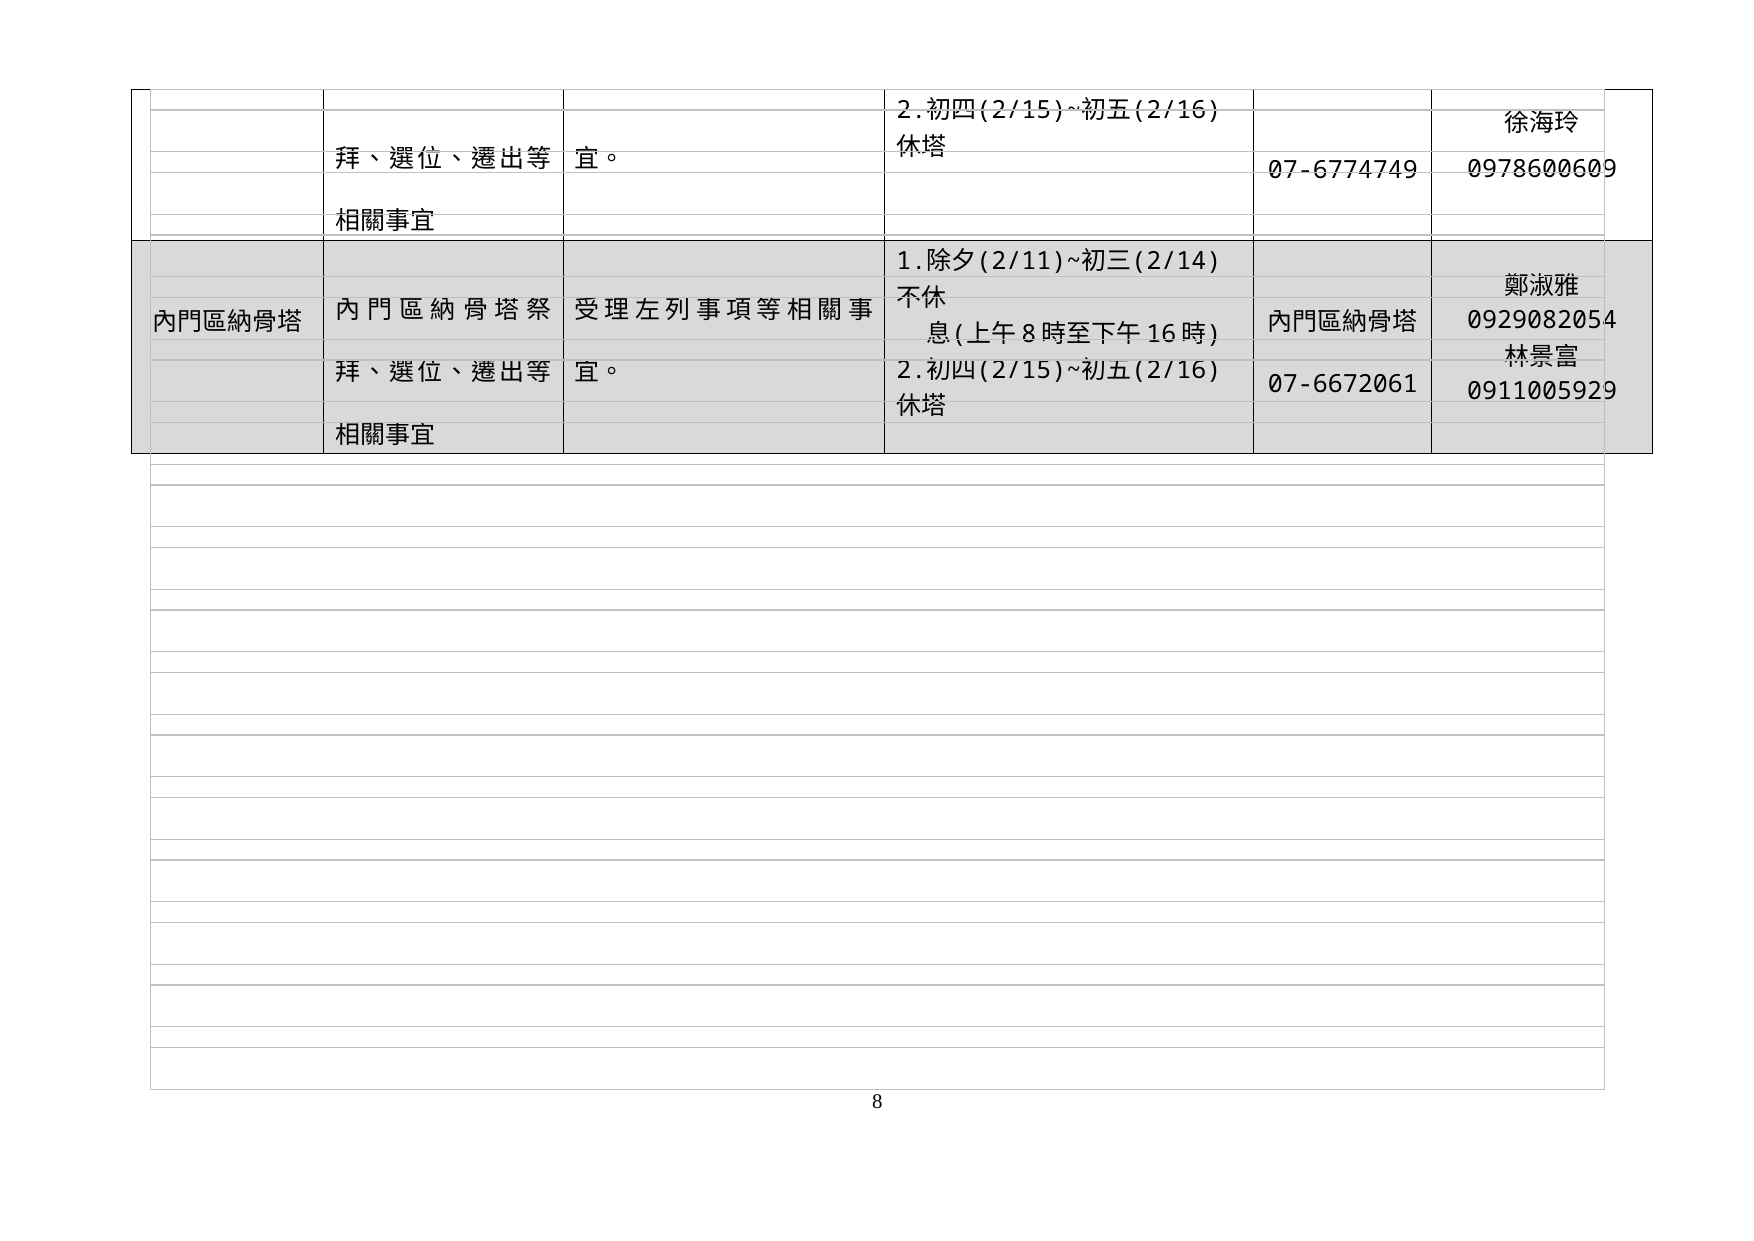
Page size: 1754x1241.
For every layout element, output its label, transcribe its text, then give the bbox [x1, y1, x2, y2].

table_cell [1254, 402, 1431, 422]
table_cell [1254, 241, 1431, 276]
table_cell 杉林區納骨塔祭拜、選位、遷出等相關事宜 [324, 111, 563, 151]
table_cell 受理左列事項等相關事宜。 [564, 111, 884, 151]
table_cell 受理左列事項等相關事宜。 [564, 90, 884, 109]
table_cell 相關事宜 [324, 423, 563, 453]
table_cell 受理左列事項等相關事宜。 [564, 152, 884, 172]
table_cell [151, 361, 323, 401]
table_cell 杉林區納骨塔07-6774749 [1254, 111, 1431, 151]
table_cell [151, 402, 323, 422]
table_cell 鄭淑雅 0929082054 林景富0911005929 [1432, 361, 1604, 401]
table_cell 杉林區納骨塔 [151, 215, 323, 234]
table_cell 杉林區納骨塔07-6774749 [1254, 236, 1431, 240]
table_cell [151, 423, 323, 453]
table_cell [151, 277, 323, 297]
table_cell [564, 241, 884, 276]
table_cell 1.除夕(2/11)~初三(2/14)不休 息(上午8時至下午16時) 2.初四(2/15)~初五(2/16)休塔 [885, 236, 1253, 240]
table_cell [564, 277, 884, 297]
table_cell 1.除夕(2/11)~初三(2/14)不休 息(上午8時至下午16時) 2.初四(2/15)~初五(2/16)休塔 [885, 340, 1253, 359]
table_cell 杉林區納骨塔07-6774749 [1254, 90, 1431, 109]
table_cell [1254, 423, 1431, 453]
table_cell 鄭淑雅 0929082054 林景富0911005929 [1432, 402, 1604, 422]
table_cell [564, 340, 884, 359]
table_cell 鄭淑雅 0929082054 林景富0911005929 [1432, 340, 1604, 359]
table_cell 鄭淑雅 0929082054 林景富0911005929 [1432, 277, 1604, 297]
table_cell 1.除夕(2/11)~初三(2/14)不休 息(上午8時至下午16時) 2.初四(2/15)~初五(2/16)休塔 [885, 298, 1253, 339]
table_cell 1.除夕(2/11)~初三(2/14)不休 息(上午8時至下午16時) 2.初四(2/15)~初五(2/16)休塔 [885, 277, 1253, 297]
table_cell 1.除夕(2/11)~初三(2/14)不休 息(上午8時至下午16時) 2.初四(2/15)~初五(2/16)休塔 [885, 152, 1253, 172]
table_cell 易義峰0938763958 徐海玲 0978600609 [1432, 152, 1604, 172]
table_cell 1.除夕(2/11)~初三(2/14)不休 息(上午8時至下午16時) 2.初四(2/15)~初五(2/16)休塔 [885, 402, 1253, 422]
table_cell 杉林區納骨塔祭拜、選位、遷出等相關事宜 [324, 236, 563, 240]
table_cell 受理左列事項等相關事 [564, 298, 884, 339]
table_cell 宜。 [564, 361, 884, 401]
table_cell 杉林區納骨塔07-6774749 [1254, 173, 1431, 214]
table_cell 1.除夕(2/11)~初三(2/14)不休 息(上午8時至下午16時) 2.初四(2/15)~初五(2/16)休塔 [885, 215, 1253, 234]
table_cell 易義峰0938763958 徐海玲 0978600609 [1432, 111, 1604, 151]
table_cell 受理左列事項等相關事宜。 [564, 173, 884, 214]
table_cell [324, 402, 563, 422]
table_cell 杉林區納骨塔 [151, 111, 323, 151]
table_cell [132, 241, 150, 453]
table_cell 1.除夕(2/11)~初三(2/14)不休 息(上午8時至下午16時) 2.初四(2/15)~初五(2/16)休塔 [885, 241, 1253, 276]
table_cell 內門區納骨塔祭 [324, 298, 563, 339]
table_cell [324, 340, 563, 359]
table_cell [151, 340, 323, 359]
table_cell 杉林區納骨塔07-6774749 [1254, 215, 1431, 234]
table_cell 1.除夕(2/11)~初三(2/14)不休 息(上午8時至下午16時) 2.初四(2/15)~初五(2/16)休塔 [885, 111, 1253, 151]
table_cell [564, 402, 884, 422]
table_cell 杉林區納骨塔 [151, 236, 323, 240]
table_cell [1254, 340, 1431, 359]
table_cell 鄭淑雅 0929082054 林景富0911005929 [1605, 241, 1652, 453]
table_cell 杉林區納骨塔祭拜、選位、遷出等相關事宜 [324, 152, 563, 172]
table_cell 杉林區納骨塔 [151, 173, 323, 214]
table_cell 受理左列事項等相關事宜。 [564, 215, 884, 234]
table_cell [324, 241, 563, 276]
table_cell 內門區納骨塔 [1254, 298, 1431, 339]
table_cell 鄭淑雅 0929082054 林景富0911005929 [1432, 241, 1604, 276]
table_cell 杉林區納骨塔 [151, 152, 323, 172]
table_cell 1.除夕(2/11)~初三(2/14)不休 息(上午8時至下午16時) 2.初四(2/15)~初五(2/16)休塔 [885, 423, 1253, 453]
table_cell 杉林區納骨塔祭拜、選位、遷出等相關事宜 [324, 90, 563, 109]
table_cell 07-6672061 [1254, 361, 1431, 401]
table_cell 易義峰0938763958 徐海玲 0978600609 [1432, 173, 1604, 214]
table_cell 易義峰0938763958 徐海玲 0978600609 [1605, 90, 1652, 240]
table_cell 易義峰0938763958 徐海玲 0978600609 [1432, 236, 1604, 240]
table_cell 杉林區納骨塔 [151, 90, 323, 109]
table_cell [151, 241, 323, 276]
table_cell 易義峰0938763958 徐海玲 0978600609 [1432, 215, 1604, 234]
table_cell 1.除夕(2/11)~初三(2/14)不休 息(上午8時至下午16時) 2.初四(2/15)~初五(2/16)休塔 [885, 361, 1253, 401]
table_cell 杉林區納骨塔祭拜、選位、遷出等相關事宜 [324, 215, 563, 234]
table_cell [324, 277, 563, 297]
table_cell 易義峰0938763958 徐海玲 0978600609 [1432, 90, 1604, 109]
table_cell 內門區納骨塔 [151, 298, 323, 339]
table_cell 杉林區納骨塔祭拜、選位、遷出等相關事宜 [324, 173, 563, 214]
table_cell 鄭淑雅 0929082054 林景富0911005929 [1432, 298, 1604, 339]
table_cell 拜、選位、遷出等 [324, 361, 563, 401]
table_cell 杉林區納骨塔07-6774749 [1254, 152, 1431, 172]
table_cell 鄭淑雅 0929082054 林景富0911005929 [1432, 423, 1604, 453]
table_cell 1.除夕(2/11)~初三(2/14)不休 息(上午8時至下午16時) 2.初四(2/15)~初五(2/16)休塔 [885, 173, 1253, 214]
table_cell 杉林區納骨塔 [132, 90, 150, 240]
table_cell [1254, 277, 1431, 297]
table_cell 1.除夕(2/11)~初三(2/14)不休 息(上午8時至下午16時) 2.初四(2/15)~初五(2/16)休塔 [885, 90, 1253, 109]
table_cell [564, 423, 884, 453]
table_cell 受理左列事項等相關事宜。 [564, 236, 884, 240]
